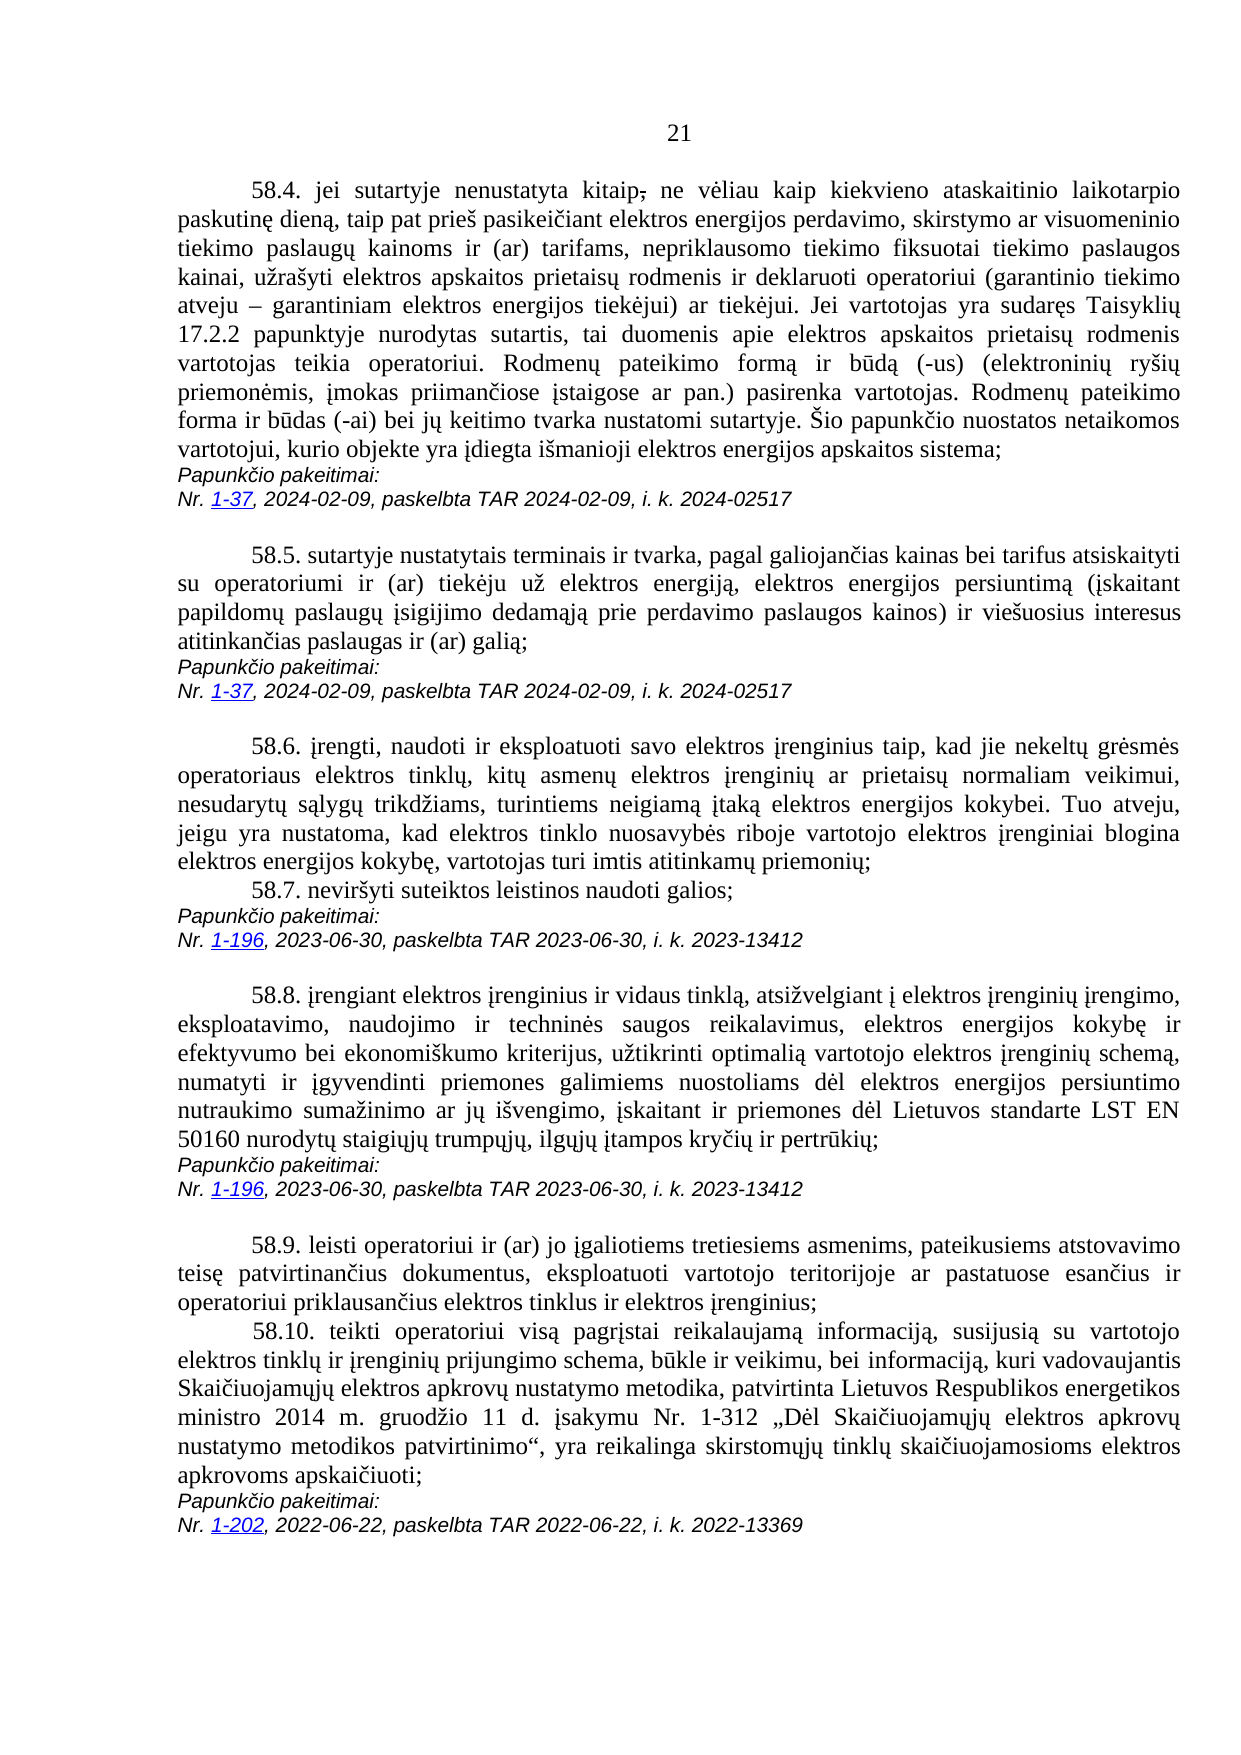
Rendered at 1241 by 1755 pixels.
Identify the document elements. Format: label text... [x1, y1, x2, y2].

text Nr. 1-37, 2024-02-09, paskelbta TAR 2024-02-09, i. k. 2024-02517 [177, 487, 1181, 511]
text 58.4. jei sutartyje nenustatyta kitaip, ne vėliau kaip kiekvieno ataskaitinio laikotarpio paskutinę dieną, taip pat prieš pasikeičiant elektros energijos perdavimo, skirstymo ar visuomeninio tiekimo paslaugų kainoms ir (ar) tarifams, nepriklausomo tiekimo fiksuotai tiekimo paslaugos kainai, užrašyti elektros apskaitos prietaisų rodmenis ir deklaruoti operatoriui (garantinio tiekimo atveju – garantiniam elektros energijos tiekėjui) ar tiekėjui. Jei vartotojas yra sudaręs Taisyklių 17.2.2 papunktyje nurodytas sutartis, tai duomenis apie elektros apskaitos prietaisų rodmenis vartotojas teikia operatoriui. Rodmenų pateikimo formą ir būdą (-us) (elektroninių ryšių priemonėmis, įmokas priimančiose įstaigose ar pan.) pasirenka vartotojas. Rodmenų pateikimo forma ir būdas (-ai) bei jų keitimo tvarka nustatomi sutartyje. Šio papunkčio nuostatos netaikomos vartotojui, kurio objekte yra įdiegta išmanioji elektros energijos apskaitos sistema; [177, 176, 1181, 463]
text 58.6. įrengti, naudoti ir eksploatuoti savo elektros įrenginius taip, kad jie nekeltų grėsmės operatoriaus elektros tinklų, kitų asmenų elektros įrenginių ar prietaisų normaliam veikimui, nesudarytų sąlygų trikdžiams, turintiems neigiamą įtaką elektros energijos kokybei. Tuo atveju, jeigu yra nustatoma, kad elektros tinklo nuosavybės riboje vartotojo elektros įrenginiai blogina elektros energijos kokybę, vartotojas turi imtis atitinkamų priemonių; [177, 731, 1181, 875]
text Nr. 1-37, 2024-02-09, paskelbta TAR 2024-02-09, i. k. 2024-02517 [177, 679, 1181, 703]
text Papunkčio pakeitimai: [177, 904, 1181, 928]
text 58.9. leisti operatoriui ir (ar) jo įgaliotiems tretiesiems asmenims, pateikusiems atstovavimo teisę patvirtinančius dokumentus, eksploatuoti vartotojo teritorijoje ar pastatuose esančius ir operatoriui priklausančius elektros tinklus ir elektros įrenginius; [177, 1230, 1181, 1316]
text 58.5. sutartyje nustatytais terminais ir tvarka, pagal galiojančias kainas bei tarifus atsiskaityti su operatoriumi ir (ar) tiekėju už elektros energiją, elektros energijos persiuntimą (įskaitant papildomų paslaugų įsigijimo dedamąją prie perdavimo paslaugos kainos) ir viešuosius interesus atitinkančias paslaugas ir (ar) galią; [177, 540, 1181, 655]
text 58.8. įrengiant elektros įrenginius ir vidaus tinklą, atsižvelgiant į elektros įrenginių įrengimo, eksploatavimo, naudojimo ir techninės saugos reikalavimus, elektros energijos kokybę ir efektyvumo bei ekonomiškumo kriterijus, užtikrinti optimalią vartotojo elektros įrenginių schemą, numatyti ir įgyvendinti priemones galimiems nuostoliams dėl elektros energijos persiuntimo nutraukimo sumažinimo ar jų išvengimo, įskaitant ir priemones dėl Lietuvos standarte LST EN 50160 nurodytų staigiųjų trumpųjų, ilgųjų įtampos kryčių ir pertrūkių; [177, 981, 1181, 1153]
text Papunkčio pakeitimai: [177, 655, 1181, 679]
text 58.10. teikti operatoriui visą pagrįstai reikalaujamą informaciją, susijusią su vartotojo elektros tinklų ir įrenginių prijungimo schema, būkle ir veikimu, bei informaciją, kuri vadovaujantis Skaičiuojamųjų elektros apkrovų nustatymo metodika, patvirtinta Lietuvos Respublikos energetikos ministro 2014 m. gruodžio 11 d. įsakymu Nr. 1-312 „Dėl Skaičiuojamųjų elektros apkrovų nustatymo metodikos patvirtinimo“, yra reikalinga skirstomųjų tinklų skaičiuojamosioms elektros apkrovoms apskaičiuoti; [177, 1316, 1181, 1488]
text Nr. 1-202, 2022-06-22, paskelbta TAR 2022-06-22, i. k. 2022-13369 [177, 1512, 1181, 1536]
text Papunkčio pakeitimai: [177, 1153, 1181, 1177]
text Papunkčio pakeitimai: [177, 1488, 1181, 1512]
text 58.7. neviršyti suteiktos leistinos naudoti galios; [177, 875, 1181, 904]
text Nr. 1-196, 2023-06-30, paskelbta TAR 2023-06-30, i. k. 2023-13412 [177, 1177, 1181, 1201]
text Papunkčio pakeitimai: [177, 463, 1181, 487]
text Nr. 1-196, 2023-06-30, paskelbta TAR 2023-06-30, i. k. 2023-13412 [177, 928, 1181, 952]
